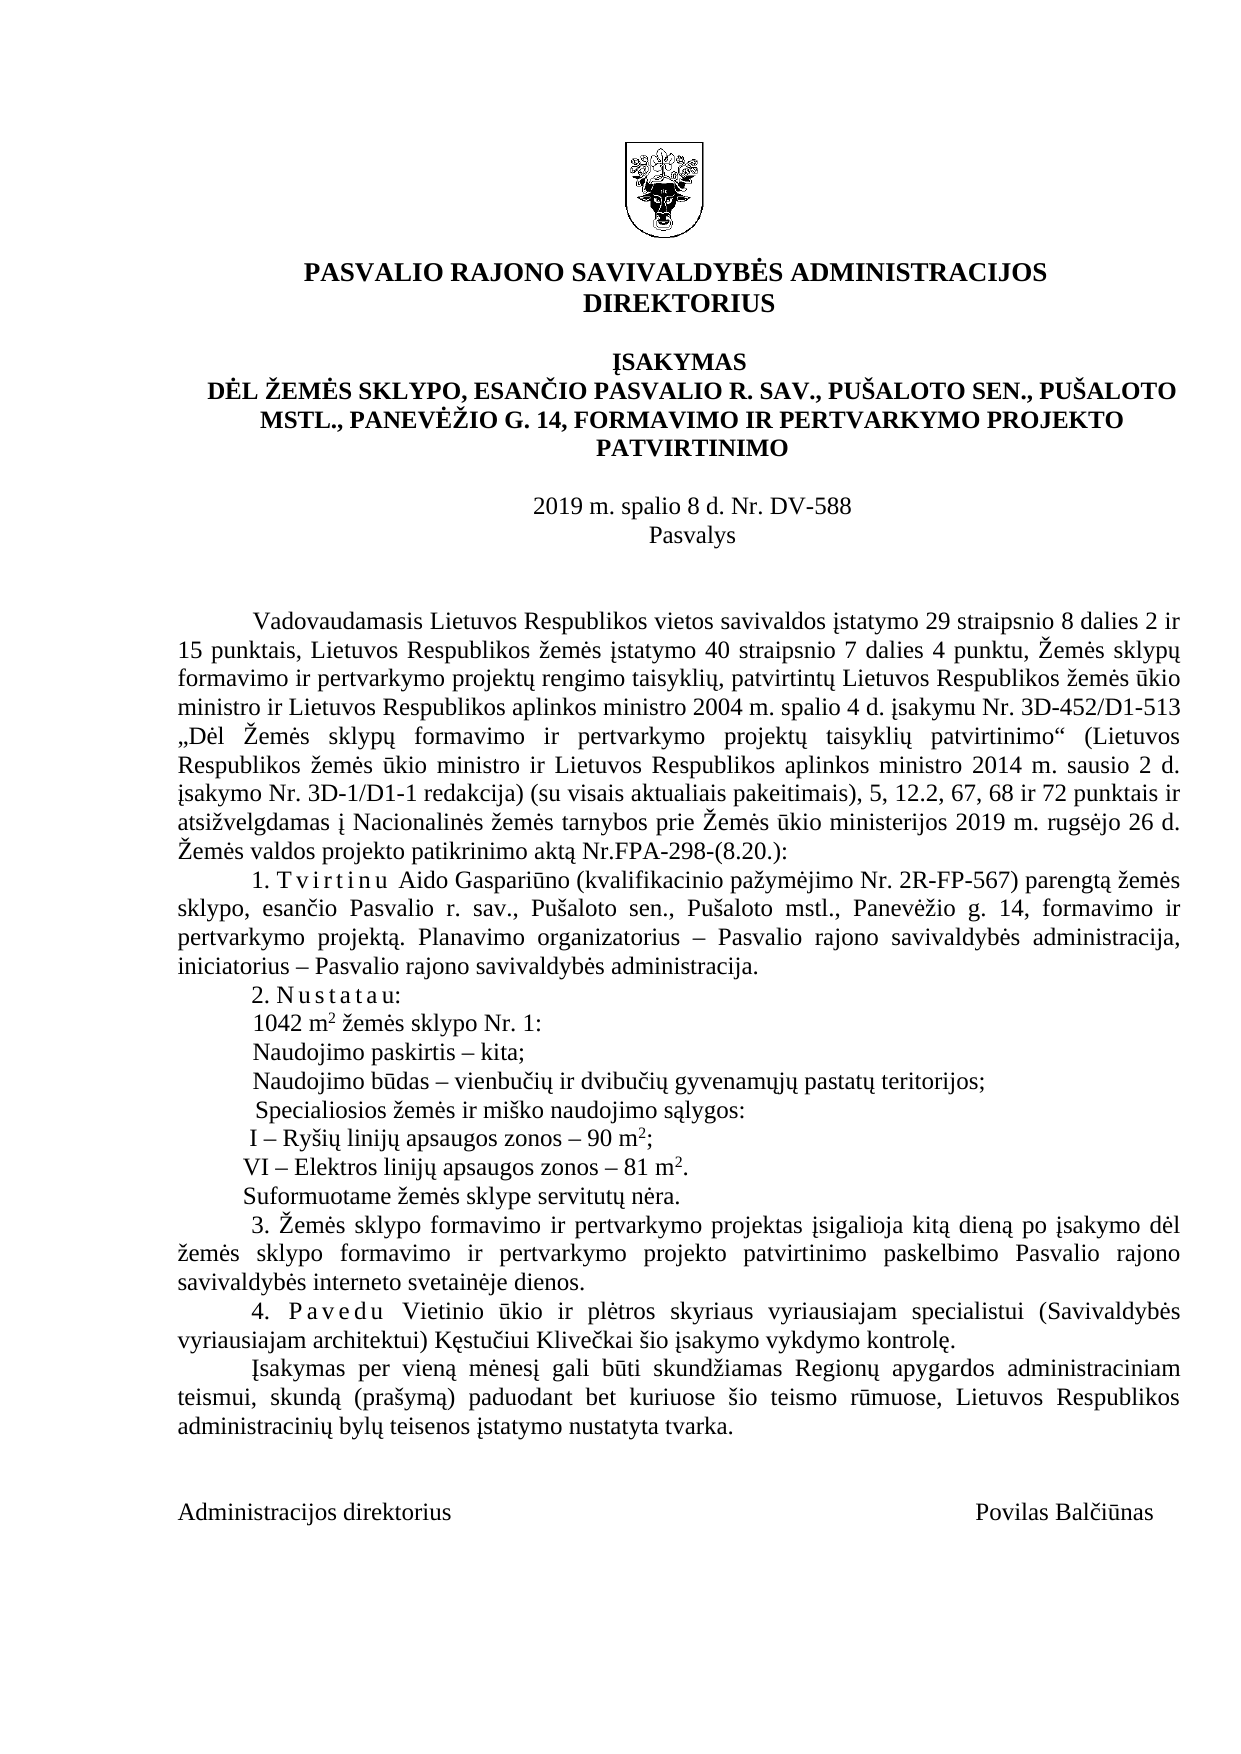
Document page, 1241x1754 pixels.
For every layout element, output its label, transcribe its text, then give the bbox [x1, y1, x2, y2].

text Pasvalio rajono savivaldybės administracijos [177, 256, 1181, 287]
text Suformuotame žemės sklype servitutų nėra. [177, 1181, 1181, 1210]
text 1042 m2 žemės sklypo Nr. 1: [177, 1008, 1181, 1037]
text Specialiosios žemės ir miško naudojimo sąlygos: [177, 1095, 1181, 1123]
text 1. Tvirtinu Aido Gaspariūno (kvalifikacinio pažymėjimo Nr. 2R-FP-567) parengtą žemės sklypo, esančio Pasvalio r. sav., Pušaloto sen., Pušaloto mstl., Panevėžio g. 14, formavimo ir pertvarkymo projektą. Planavimo organizatorius – Pasvalio rajono savivaldybės administracija, iniciatorius – Pasvalio rajono savivaldybės administracija. [177, 865, 1181, 980]
text VI – Elektros linijų apsaugos zonos – 81 m2. [177, 1152, 1181, 1181]
text Įsakymas [177, 347, 1181, 376]
table_header Dėl žemės sklypo, esančio Pasvalio r. sav., pušaloto sen., pušaloto mstl., panevėžio g. 14, formavimo ir pertvarkymo projekto Patvirtinimo [177, 376, 1207, 462]
text I – Ryšių linijų apsaugos zonos – 90 m2; [177, 1123, 1181, 1152]
text Administracijos direktorius Povilas Balčiūnas [177, 1497, 1181, 1526]
text 3. Žemės sklypo formavimo ir pertvarkymo projektas įsigalioja kitą dieną po įsakymo dėl žemės sklypo formavimo ir pertvarkymo projekto patvirtinimo paskelbimo Pasvalio rajono savivaldybės interneto svetainėje dienos. [177, 1210, 1181, 1296]
text Naudojimo būdas – vienbučių ir dvibučių gyvenamųjų pastatų teritorijos; [177, 1066, 1181, 1095]
table_header 2019 m. spalio 8 d. Nr. DV-588 Pasvalys [177, 491, 1207, 548]
text Vadovaudamasis Lietuvos Respublikos vietos savivaldos įstatymo 29 straipsnio 8 dalies 2 ir 15 punktais, Lietuvos Respublikos žemės įstatymo 40 straipsnio 7 dalies 4 punktu, Žemės sklypų formavimo ir pertvarkymo projektų rengimo taisyklių, patvirtintų Lietuvos Respublikos žemės ūkio ministro ir Lietuvos Respublikos aplinkos ministro 2004 m. spalio 4 d. įsakymu Nr. 3D-452/D1-513 „Dėl Žemės sklypų formavimo ir pertvarkymo projektų taisyklių patvirtinimo“ (Lietuvos Respublikos žemės ūkio ministro ir Lietuvos Respublikos aplinkos ministro 2014 m. sausio 2 d. įsakymo Nr. 3D-1/D1-1 redakcija) (su visais aktualiais pakeitimais), 5, 12.2, 67, 68 ir 72 punktais ir atsižvelgdamas į Nacionalinės žemės tarnybos prie Žemės ūkio ministerijos 2019 m. rugsėjo 26 d. Žemės valdos projekto patikrinimo aktą Nr.FPA-298-(8.20.): [177, 606, 1181, 865]
text Naudojimo paskirtis – kita; [177, 1037, 1181, 1066]
text 4. Pavedu Vietinio ūkio ir plėtros skyriaus vyriausiajam specialistui (Savivaldybės vyriausiajam architektui) Kęstučiui Klivečkai šio įsakymo vykdymo kontrolę. [177, 1296, 1181, 1353]
text Įsakymas per vieną mėnesį gali būti skundžiamas Regionų apygardos administraciniam teismui, skundą (prašymą) paduodant bet kuriuose šio teismo rūmuose, Lietuvos Respublikos administracinių bylų teisenos įstatymo nustatyta tvarka. [177, 1353, 1181, 1440]
text 2. Nustatau: [177, 980, 1181, 1008]
text direktorius [177, 287, 1181, 318]
